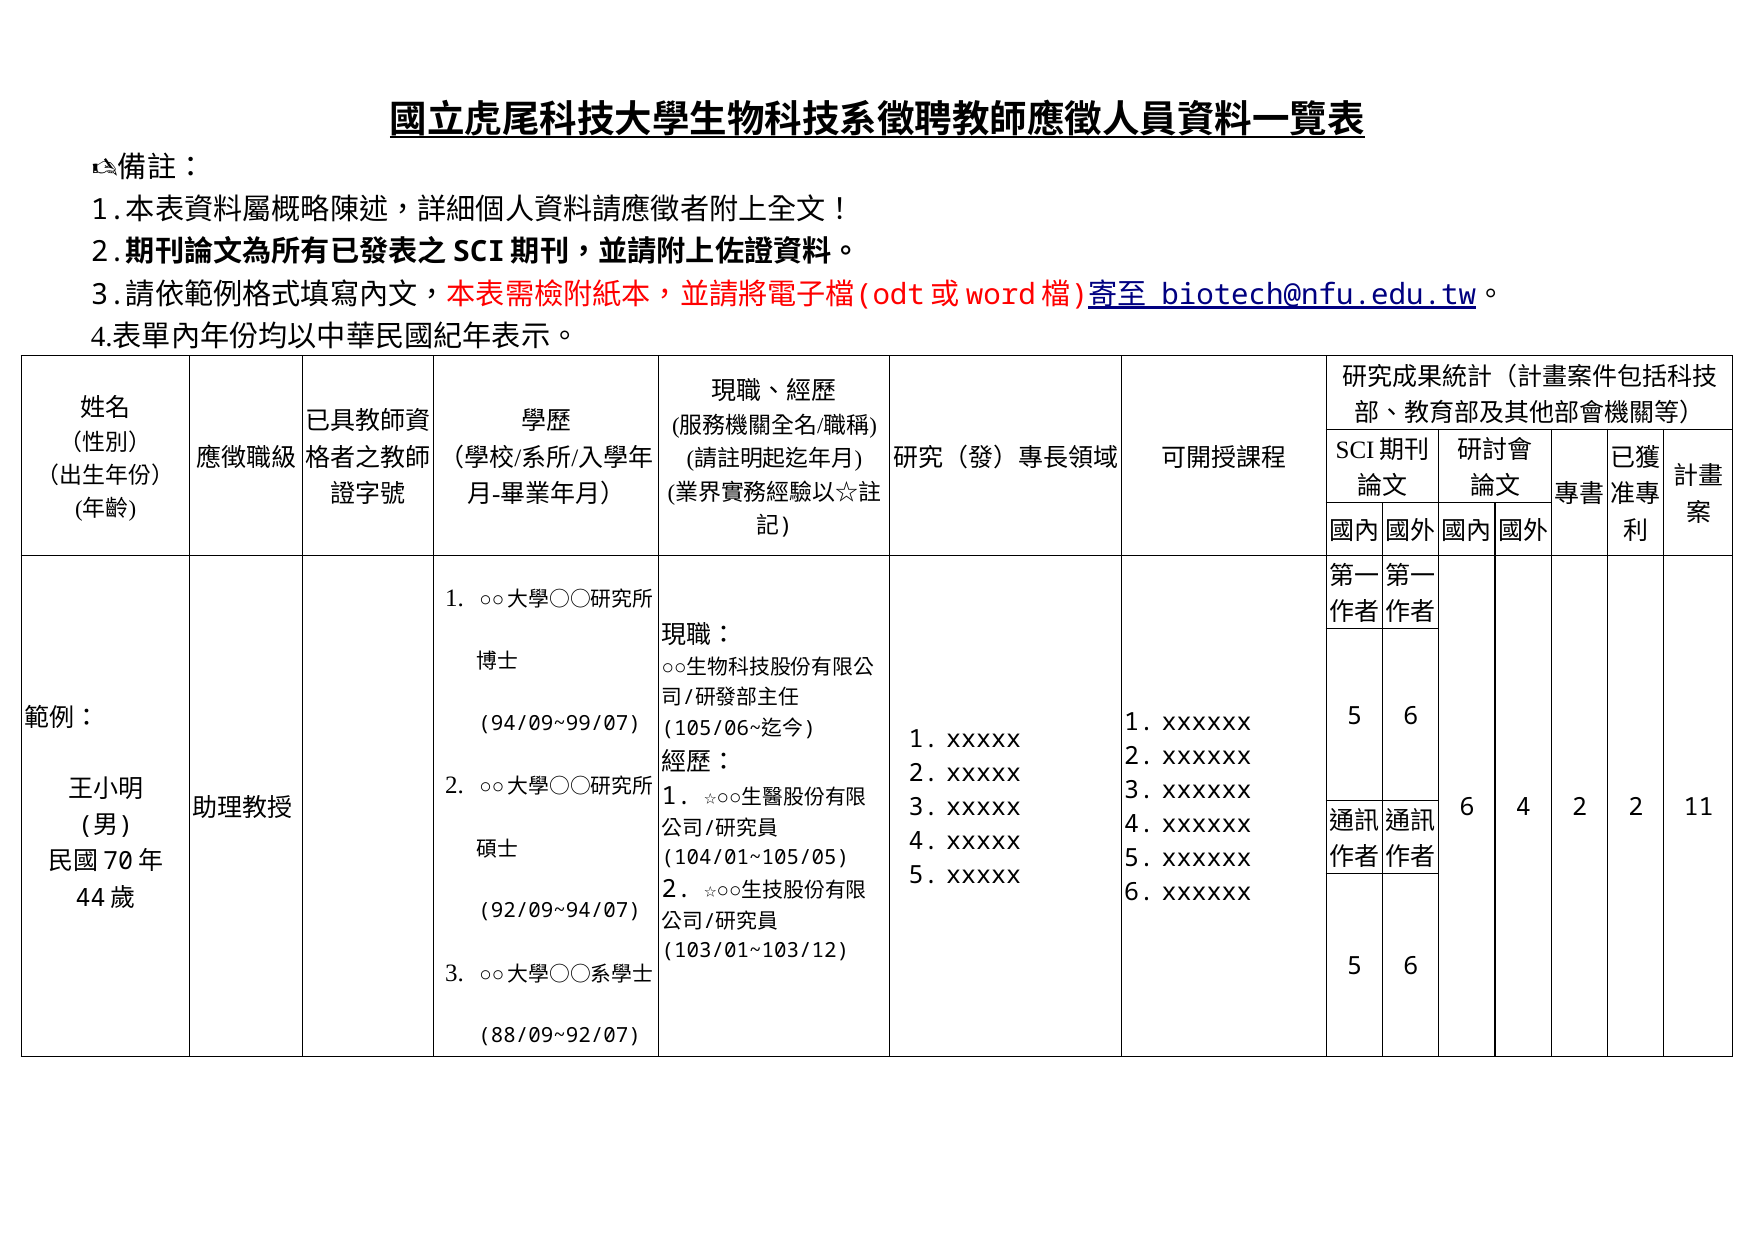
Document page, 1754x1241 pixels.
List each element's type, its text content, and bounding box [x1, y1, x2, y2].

table_header 研究成果統計（計畫案件包括科技部、教育部及其他部會機關等） [1327, 356, 1732, 428]
text 備註： [91, 143, 1739, 185]
table_cell 6 [1383, 874, 1438, 1056]
table_header 姓名 （性別） （出生年份） (年齡) [22, 356, 189, 554]
table_cell 國外 [1496, 503, 1551, 554]
text 3.請依範例格式填寫內文，本表需檢附紙本，並請將電子檔(odt或word檔)寄至 biotech@nfu.edu.tw。 [91, 270, 1739, 313]
table_cell 國外 [1383, 503, 1438, 554]
table_cell 2 [1608, 556, 1663, 1056]
table_cell 6 [1383, 629, 1438, 799]
table_cell 國內 [1439, 503, 1494, 554]
table_cell 2 [1552, 556, 1607, 1056]
table_cell xxxxx xxxxx xxxxx xxxxx xxxxx [890, 556, 1121, 1056]
table_cell 專書 [1552, 430, 1607, 554]
table_cell 助理教授 [190, 556, 302, 1056]
table_cell 第一作者 [1383, 556, 1438, 628]
table_cell 範例： 王小明 (男) 民國70年 44歲 [22, 556, 189, 1056]
table_header 學歷 （學校/系所/入學年月-畢業年月） [434, 356, 658, 554]
table_cell 計畫案 [1664, 430, 1732, 554]
text 國立虎尾科技大學生物科技系徵聘教師應徵人員資料一覽表 [91, 89, 1663, 143]
table_header 可開授課程 [1122, 356, 1326, 554]
table_cell 第一作者 [1327, 556, 1382, 628]
text 2.期刊論文為所有已發表之SCI期刊，並請附上佐證資料。 [91, 228, 1739, 270]
table_cell 現職： ○○生物科技股份有限公司/研發部主任(105/06~迄今) 經歷： 1. ☆○○生醫股份有限公司/研究員(104/01~105/05) 2. ☆○○生技股份有限公司/研究員(103/01~103/12) [659, 556, 889, 1056]
table_cell xxxxxx xxxxxx xxxxxx xxxxxx xxxxxx xxxxxx [1122, 556, 1326, 1056]
table_cell SCI期刊論文 [1327, 430, 1438, 502]
table_cell 通訊作者 [1383, 801, 1438, 873]
table_cell ○○大學○○研究所博士(94/09~99/07) ○○大學○○研究所碩士(92/09~94/07) ○○大學○○系學士(88/09~92/07) [434, 556, 658, 1056]
table_cell 11 [1664, 556, 1732, 1056]
table_cell [303, 556, 433, 1056]
text 1.本表資料屬概略陳述，詳細個人資料請應徵者附上全文！ [91, 185, 1739, 228]
table_header 已具教師資格者之教師證字號 [303, 356, 433, 554]
table_cell 通訊作者 [1327, 801, 1382, 873]
table_header 應徴職級 [190, 356, 302, 554]
table_header 研究（發）專長領域 [890, 356, 1121, 554]
table_cell 已獲准專利 [1608, 430, 1663, 554]
table_cell 5 [1327, 874, 1382, 1056]
table_cell 研討會 論文 [1439, 430, 1551, 502]
table_cell 4 [1496, 556, 1551, 1056]
table_cell 國內 [1327, 503, 1382, 554]
table_cell 6 [1439, 556, 1494, 1056]
table_cell 5 [1327, 629, 1382, 799]
text 4.表單內年份均以中華民國紀年表示。 [91, 313, 1739, 355]
table_header 現職、經歷 (服務機關全名/職稱) (請註明起迄年月) (業界實務經驗以☆註記) [659, 356, 889, 554]
